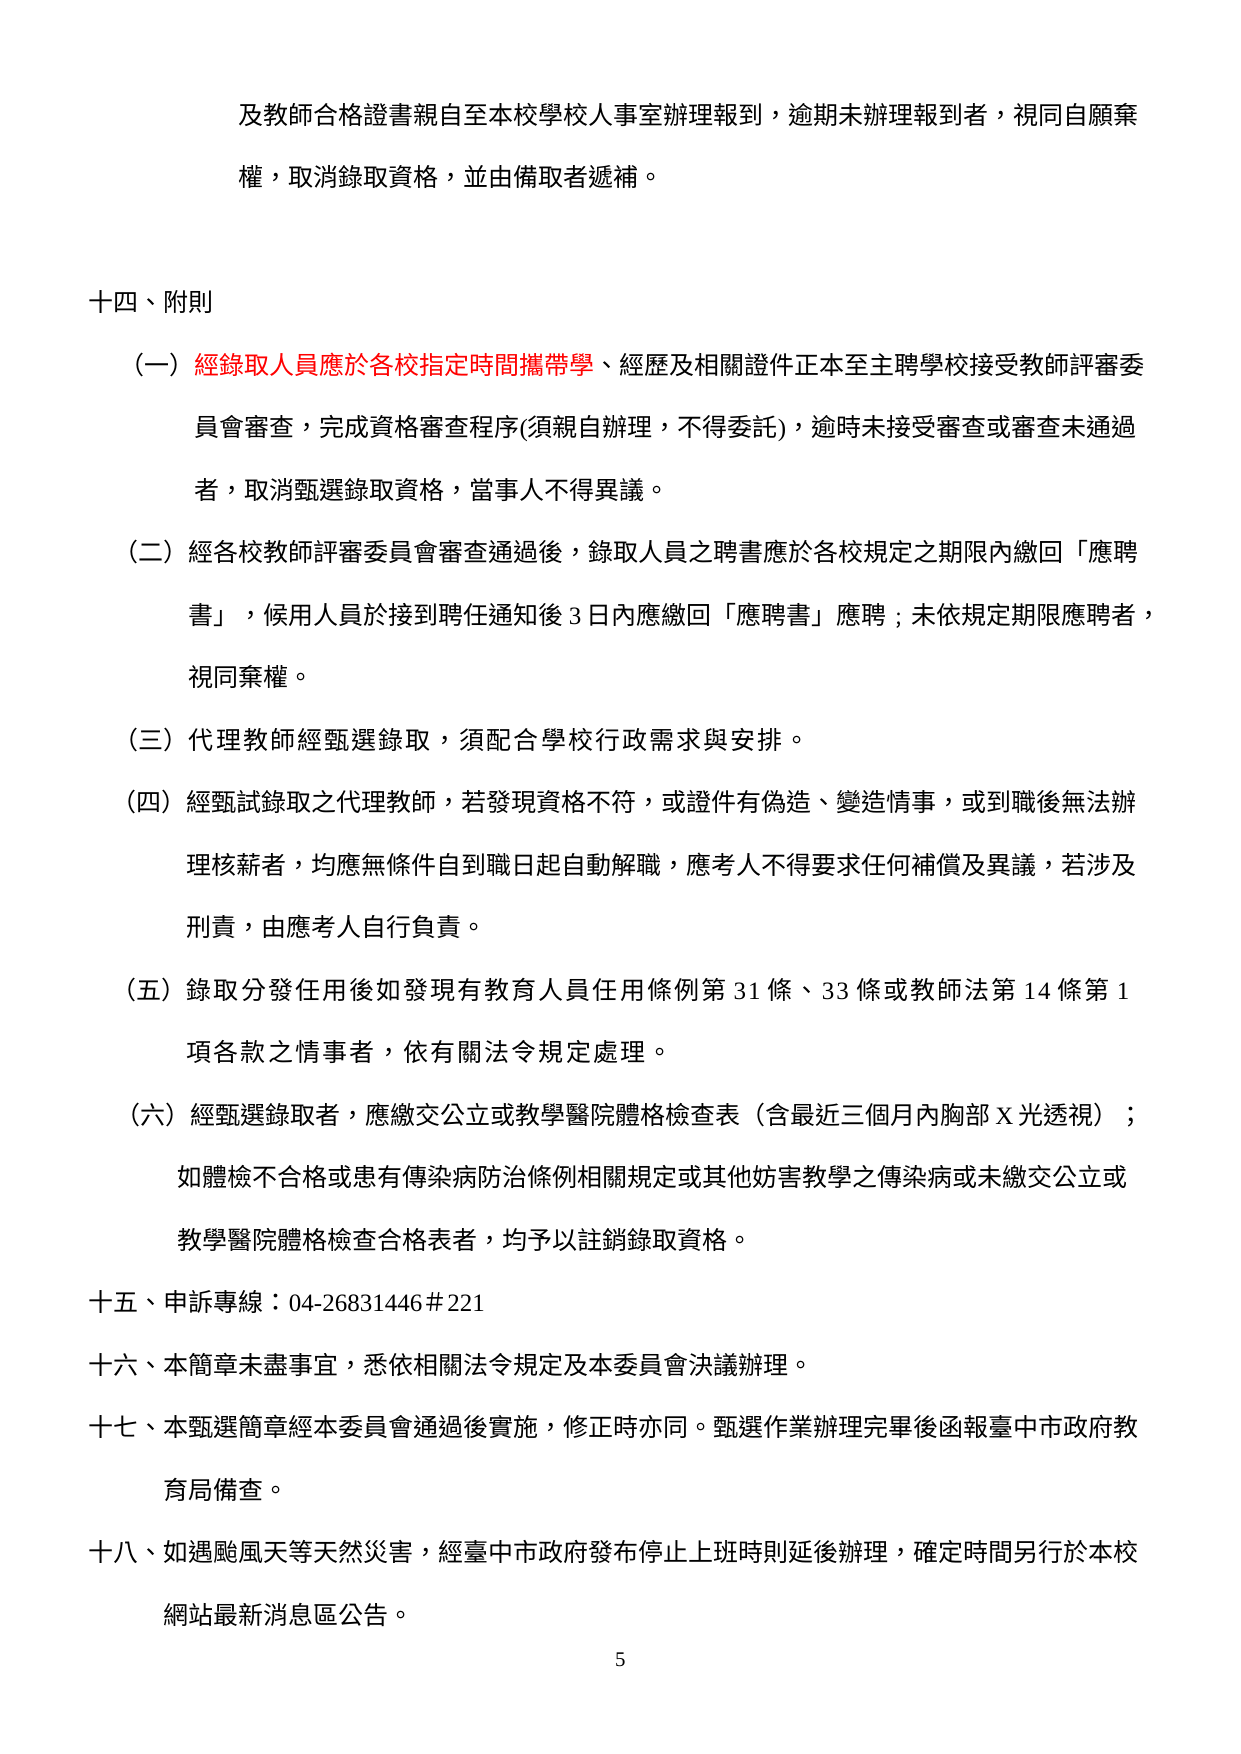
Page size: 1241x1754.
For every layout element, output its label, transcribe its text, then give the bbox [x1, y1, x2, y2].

text （二）經各校教師評審委員會審查通過後，錄取人員之聘書應於各校規定之期限內繳回「應聘書」，候用人員於接到聘任通知後3日內應繳回「應聘書」應聘﹔未依規定期限應聘者，視同棄權。 [114, 509, 1152, 697]
text 十四、附則 [89, 259, 1152, 322]
text 十六、本簡章未盡事宜，悉依相關法令規定及本委員會決議辦理。 [89, 1322, 1152, 1384]
text 十五、申訴專線：04-26831446＃221 [89, 1259, 1152, 1322]
text （三）代理教師經甄選錄取，須配合學校行政需求與安排。 [89, 697, 1152, 759]
text 及教師合格證書親自至本校學校人事室辦理報到，逾期未辦理報到者，視同自願棄 [89, 72, 1152, 134]
text （一）經錄取人員應於各校指定時間攜帶學、經歷及相關證件正本至主聘學校接受教師評審委員會審查，完成資格審查程序(須親自辦理，不得委託)，逾時未接受審查或審查未通過者，取消甄選錄取資格，當事人不得異議。 [119, 322, 1152, 509]
text 權，取消錄取資格，並由備取者遞補。 [89, 134, 1152, 197]
text 十八、如遇颱風天等天然災害，經臺中市政府發布停止上班時則延後辦理，確定時間另行於本校網站最新消息區公告。 [89, 1509, 1152, 1634]
text （五）錄取分發任用後如發現有教育人員任用條例第31條、33條或教師法第14條第1項各款之情事者，依有關法令規定處理。 [112, 947, 1152, 1072]
text 十七、本甄選簡章經本委員會通過後實施，修正時亦同。甄選作業辦理完畢後函報臺中市政府教育局備查。 [89, 1384, 1152, 1509]
text （四）經甄試錄取之代理教師，若發現資格不符，或證件有偽造、變造情事，或到職後無法辦理核薪者，均應無條件自到職日起自動解職，應考人不得要求任何補償及異議，若涉及刑責，由應考人自行負責。 [112, 759, 1152, 947]
text （六）經甄選錄取者，應繳交公立或教學醫院體格檢查表（含最近三個月內胸部X光透視）；如體檢不合格或患有傳染病防治條例相關規定或其他妨害教學之傳染病或未繳交公立或教學醫院體格檢查合格表者，均予以註銷錄取資格。 [115, 1072, 1152, 1259]
